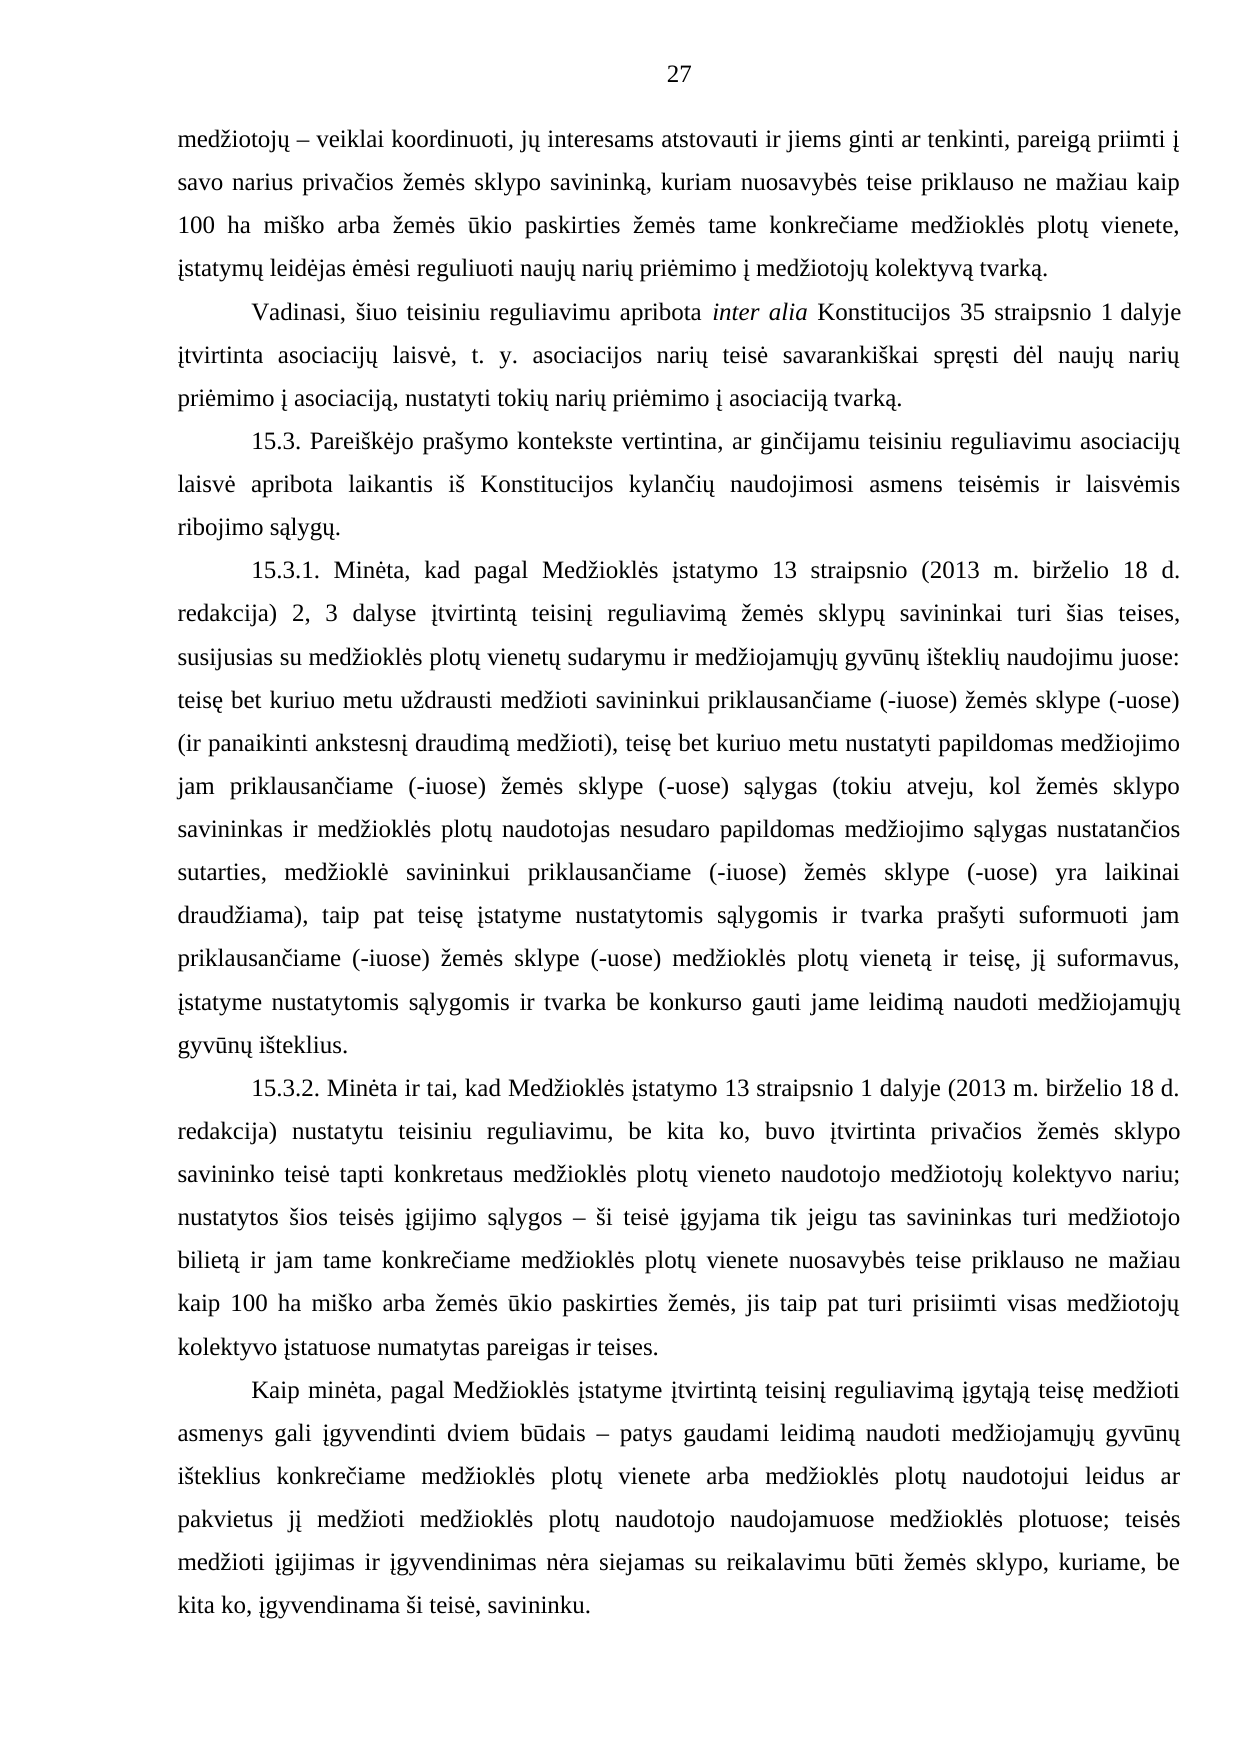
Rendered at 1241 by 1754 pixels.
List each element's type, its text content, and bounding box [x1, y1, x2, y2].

text 15.3. Pareiškėjo prašymo kontekste vertintina, ar ginčijamu teisiniu reguliavimu asociacijų laisvė apribota laikantis iš Konstitucijos kylančių naudojimosi asmens teisėmis ir laisvėmis ribojimo sąlygų. [177, 426, 1181, 541]
text Kaip minėta, pagal Medžioklės įstatyme įtvirtintą teisinį reguliavimą įgytąją teisę medžioti asmenys gali įgyvendinti dviem būdais – patys gaudami leidimą naudoti medžiojamųjų gyvūnų išteklius konkrečiame medžioklės plotų vienete arba medžioklės plotų naudotojui leidus ar pakvietus jį medžioti medžioklės plotų naudotojo naudojamuose medžioklės plotuose; teisės medžioti įgijimas ir įgyvendinimas nėra siejamas su reikalavimu būti žemės sklypo, kuriame, be kita ko, įgyvendinama ši teisė, savininku. [177, 1375, 1181, 1619]
text 15.3.2. Minėta ir tai, kad Medžioklės įstatymo 13 straipsnio 1 dalyje (2013 m. birželio 18 d. redakcija) nustatytu teisiniu reguliavimu, be kita ko, buvo įtvirtinta privačios žemės sklypo savininko teisė tapti konkretaus medžioklės plotų vieneto naudotojo medžiotojų kolektyvo nariu; nustatytos šios teisės įgijimo sąlygos – ši teisė įgyjama tik jeigu tas savininkas turi medžiotojo bilietą ir jam tame konkrečiame medžioklės plotų vienete nuosavybės teise priklauso ne mažiau kaip 100 ha miško arba žemės ūkio paskirties žemės, jis taip pat turi prisiimti visas medžiotojų kolektyvo įstatuose numatytas pareigas ir teises. [177, 1073, 1181, 1360]
text 15.3.1. Minėta, kad pagal Medžioklės įstatymo 13 straipsnio (2013 m. birželio 18 d. redakcija) 2, 3 dalyse įtvirtintą teisinį reguliavimą žemės sklypų savininkai turi šias teises, susijusias su medžioklės plotų vienetų sudarymu ir medžiojamųjų gyvūnų išteklių naudojimu juose: teisę bet kuriuo metu uždrausti medžioti savininkui priklausančiame (-iuose) žemės sklype (-uose) (ir panaikinti ankstesnį draudimą medžioti), teisę bet kuriuo metu nustatyti papildomas medžiojimo jam priklausančiame (-iuose) žemės sklype (-uose) sąlygas (tokiu atveju, kol žemės sklypo savininkas ir medžioklės plotų naudotojas nesudaro papildomas medžiojimo sąlygas nustatančios sutarties, medžioklė savininkui priklausančiame (-iuose) žemės sklype (-uose) yra laikinai draudžiama), taip pat teisę įstatyme nustatytomis sąlygomis ir tvarka prašyti suformuoti jam priklausančiame (-iuose) žemės sklype (-uose) medžioklės plotų vienetą ir teisę, jį suformavus, įstatyme nustatytomis sąlygomis ir tvarka be konkurso gauti jame leidimą naudoti medžiojamųjų gyvūnų išteklius. [177, 555, 1181, 1058]
text medžiotojų – veiklai koordinuoti, jų interesams atstovauti ir jiems ginti ar tenkinti, pareigą priimti į savo narius privačios žemės sklypo savininką, kuriam nuosavybės teise priklauso ne mažiau kaip 100 ha miško arba žemės ūkio paskirties žemės tame konkrečiame medžioklės plotų vienete, įstatymų leidėjas ėmėsi reguliuoti naujų narių priėmimo į medžiotojų kolektyvą tvarką. [177, 124, 1181, 282]
text Vadinasi, šiuo teisiniu reguliavimu apribota inter alia Konstitucijos 35 straipsnio 1 dalyje įtvirtinta asociacijų laisvė, t. y. asociacijos narių teisė savarankiškai spręsti dėl naujų narių priėmimo į asociaciją, nustatyti tokių narių priėmimo į asociaciją tvarką. [177, 297, 1181, 412]
